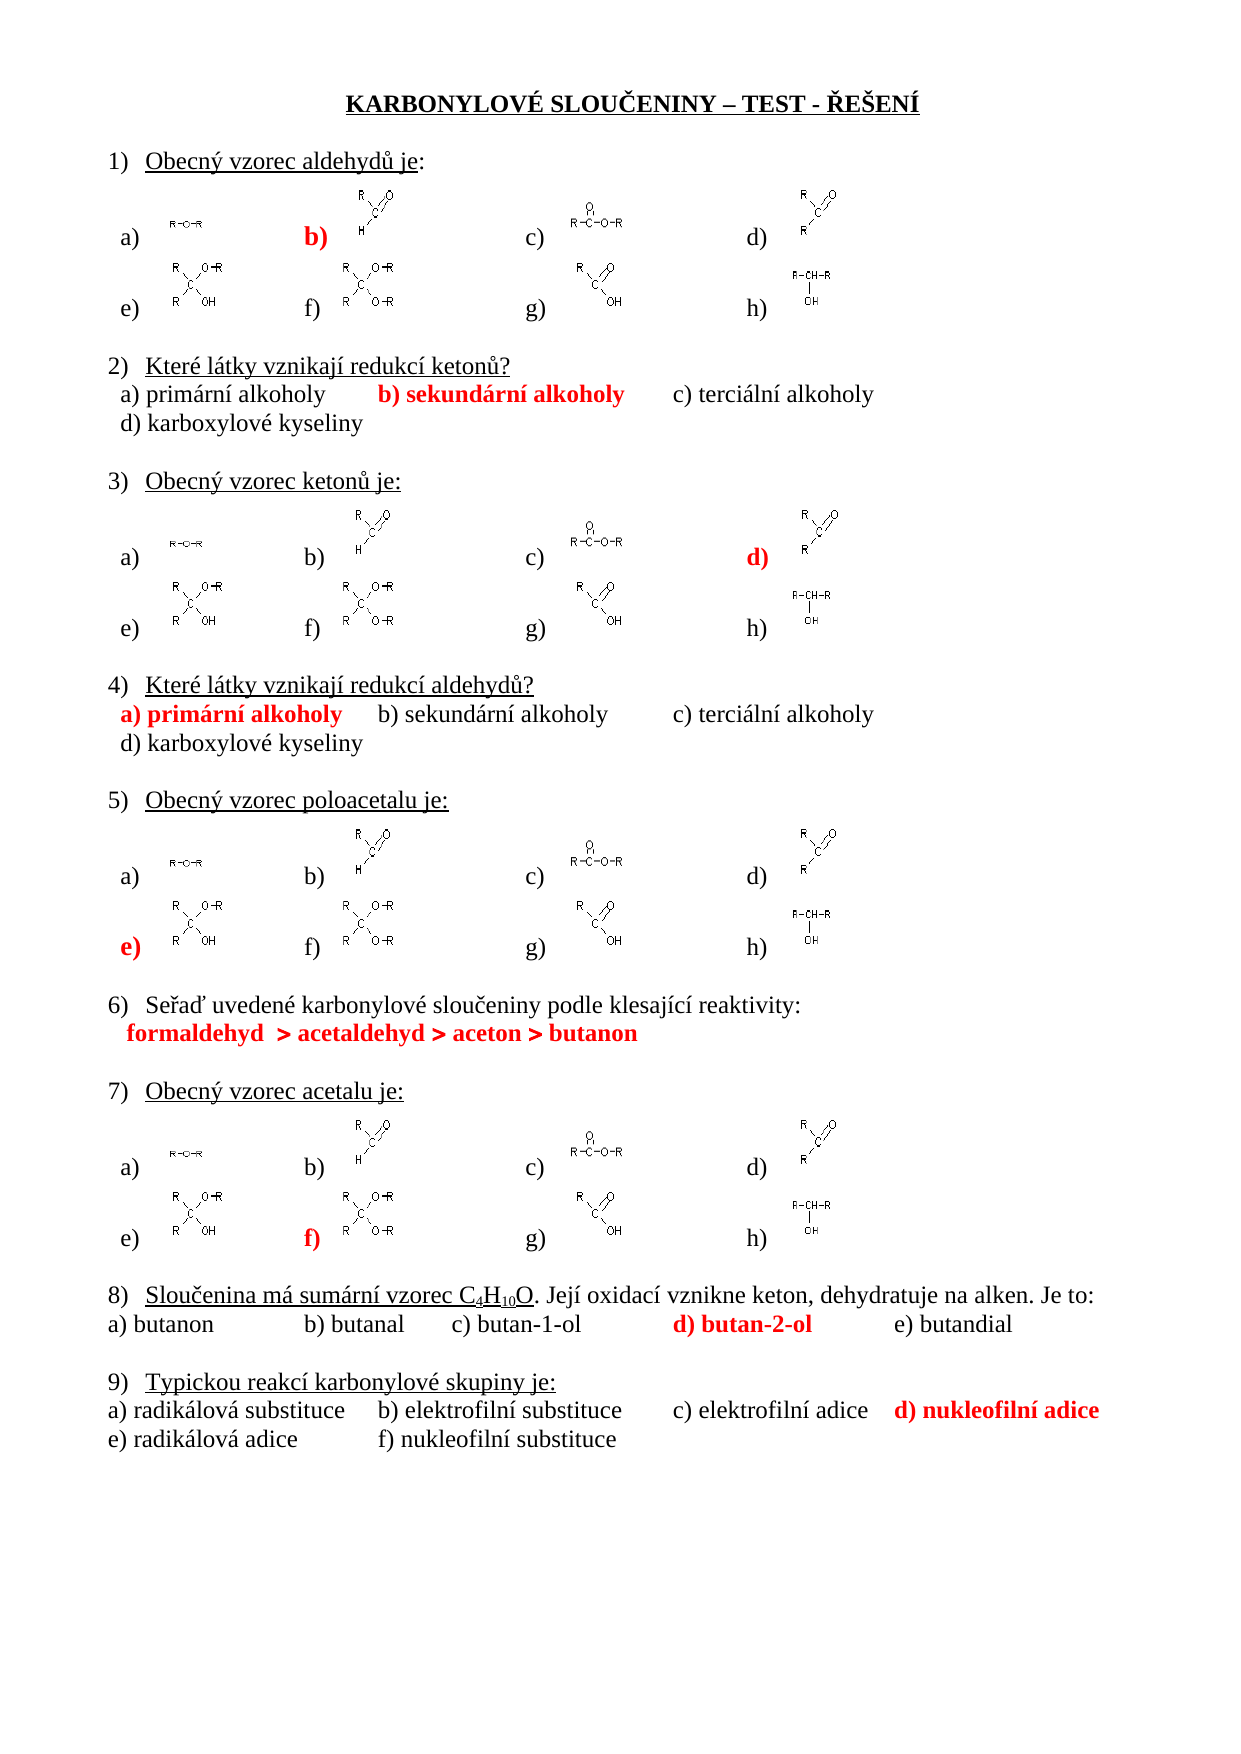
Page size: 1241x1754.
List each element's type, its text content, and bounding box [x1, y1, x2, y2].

text a) primární alkoholy b) sekundární alkoholy c) terciální alkoholy [120, 699, 1157, 728]
text a) b) c) d) [120, 1105, 1157, 1181]
text e) radikálová adice f) nukleofilní substituce [108, 1424, 1157, 1453]
list Obecný vzorec aldehydů je: [108, 146, 1157, 175]
text KARBONYLOVÉ SLOUČENINY – TEST - ŘEŠENÍ [108, 89, 1157, 117]
text d) karboxylové kyseliny [120, 728, 1157, 756]
list Sloučenina má sumární vzorec C4H10O. Její oxidací vznikne keton, dehydratuje na alken. Je to: [108, 1280, 1157, 1309]
text formaldehyd  acetaldehyd  aceton  butanon [120, 1018, 1157, 1047]
list Obecný vzorec poloacetalu je: [108, 785, 1157, 814]
list Seřaď uvedené karbonylové sloučeniny podle klesající reaktivity: [108, 990, 1157, 1018]
text a) radikálová substituce b) elektrofilní substituce c) elektrofilní adice d) nukleofilní adice [108, 1395, 1157, 1424]
text a) b) c) d) [120, 494, 1157, 570]
text d) karboxylové kyseliny [120, 408, 1157, 437]
list Obecný vzorec acetalu je: [108, 1076, 1157, 1105]
text a) b) c) d) [120, 175, 1157, 251]
list Které látky vznikají redukcí ketonů? [108, 351, 1157, 379]
text a) b) c) d) [120, 814, 1157, 889]
text e) f) g) h) [120, 251, 1157, 322]
text e) f) g) h) [120, 570, 1157, 641]
list Obecný vzorec ketonů je: [108, 466, 1157, 494]
list Které látky vznikají redukcí aldehydů? [108, 670, 1157, 699]
text e) f) g) h) [120, 1181, 1157, 1252]
text a) primární alkoholy b) sekundární alkoholy c) terciální alkoholy [120, 379, 1157, 408]
text e) f) g) h) [120, 889, 1157, 961]
list Typickou reakcí karbonylové skupiny je: [108, 1367, 1157, 1395]
text a) butanon b) butanal c) butan-1-ol d) butan-2-ol e) butandial [108, 1309, 1157, 1338]
